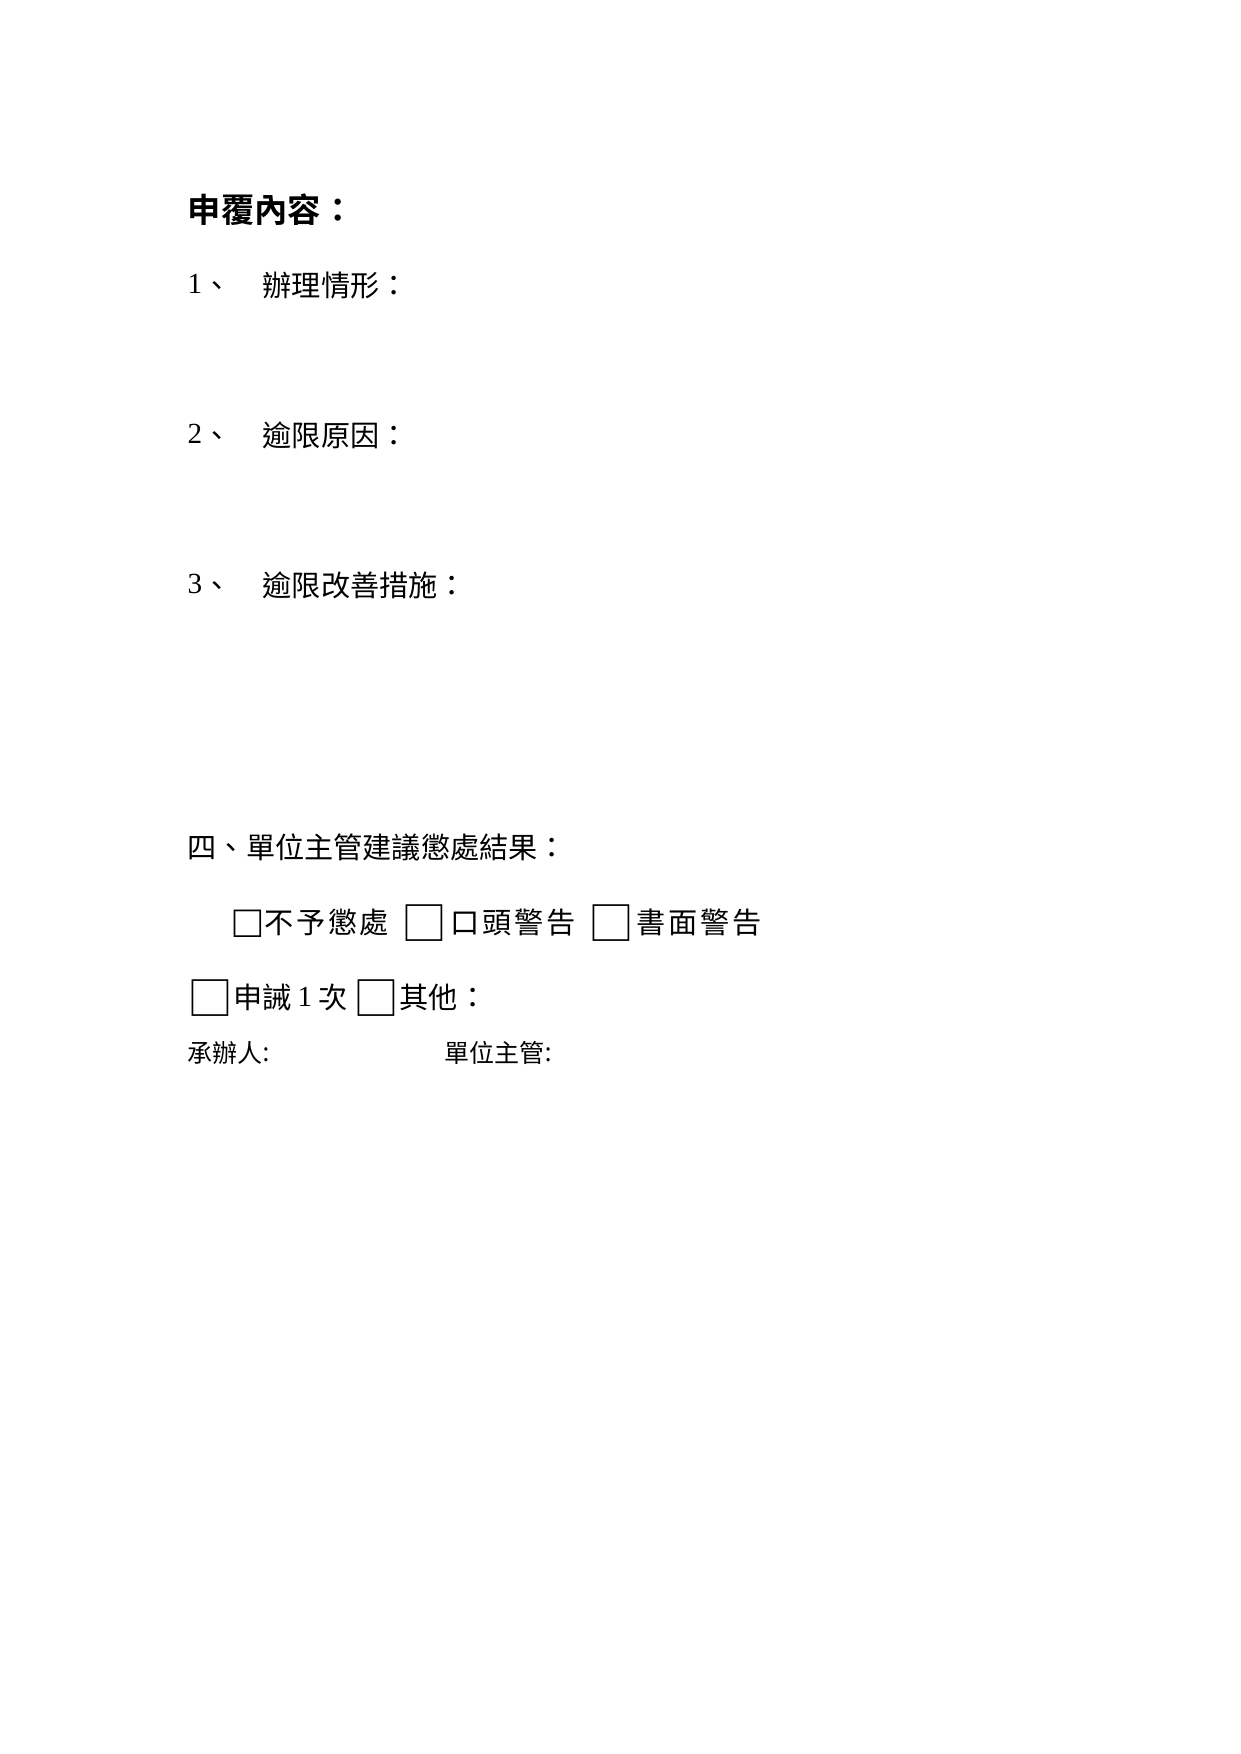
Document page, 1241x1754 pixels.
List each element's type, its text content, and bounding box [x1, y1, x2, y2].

table_cell 申覆內容： 辦理情形： 逾限原因： 逾限改善措施： 四、單位主管建議懲處結果： □不予懲處 □口頭警告 □書面警告 □申誡1次 □其他： [185, 165, 765, 1027]
text 承辦人: 單位主管: [187, 1027, 1053, 1064]
